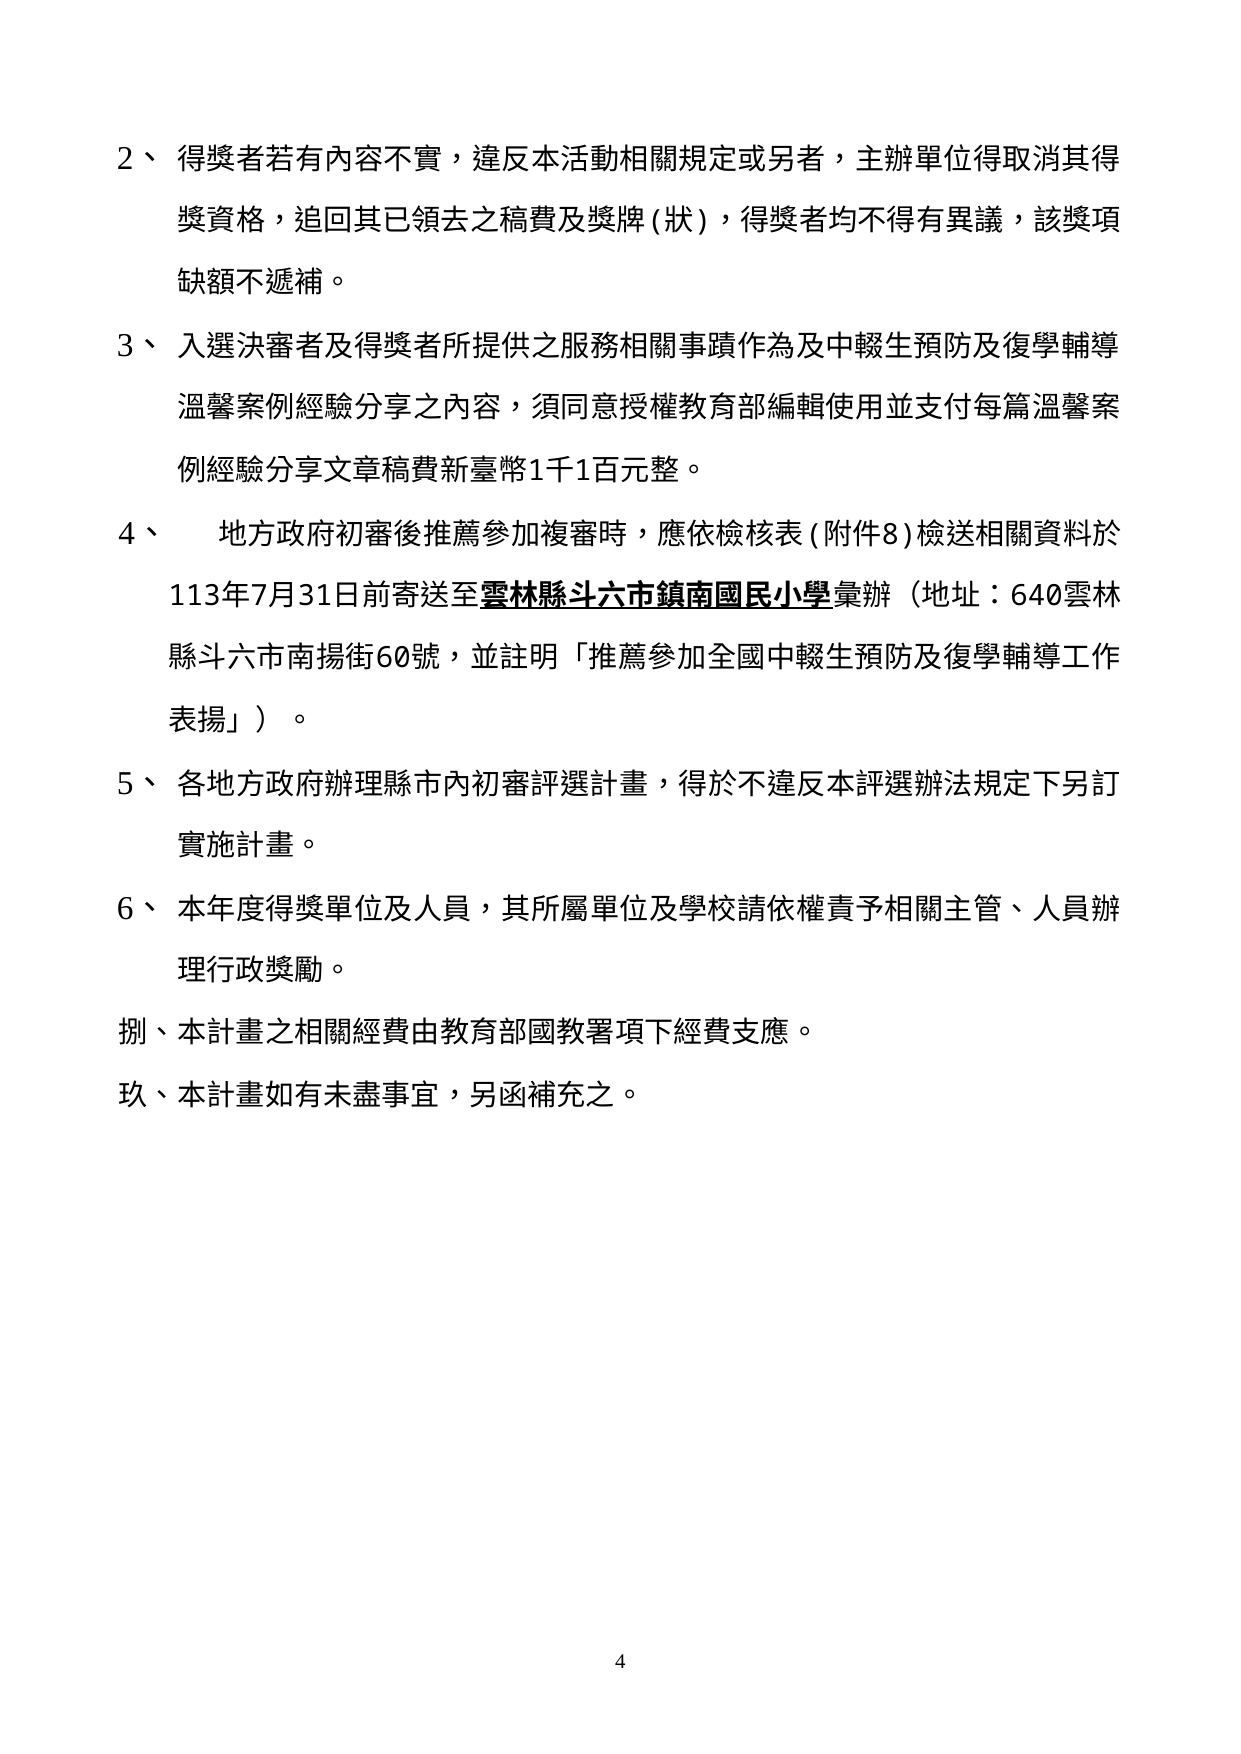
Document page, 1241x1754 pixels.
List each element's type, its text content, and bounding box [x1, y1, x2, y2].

list 本計畫如有未盡事宜，另函補充之。 [118, 1051, 1122, 1113]
list 各地方政府辦理縣市內初審評選計畫，得於不違反本評選辦法規定下另訂實施計畫。 [117, 738, 1122, 863]
list 得獎者若有內容不實，違反本活動相關規定或另者，主辦單位得取消其得獎資格，追回其已領去之稿費及獎牌(狀)，得獎者均不得有異議，該獎項缺額不遞補。 [117, 113, 1122, 301]
list 本計畫之相關經費由教育部國教署項下經費支應。 [118, 988, 1122, 1051]
list 本年度得獎單位及人員，其所屬單位及學校請依權責予相關主管、人員辦理行政獎勵。 [117, 863, 1122, 988]
list 入選決審者及得獎者所提供之服務相關事蹟作為及中輟生預防及復學輔導溫馨案例經驗分享之內容，須同意授權教育部編輯使用並支付每篇溫馨案例經驗分享文章稿費新臺幣1千1百元整。 [117, 301, 1122, 488]
list 地方政府初審後推薦參加複審時，應依檢核表(附件8)檢送相關資料於113年7月31日前寄送至雲林縣斗六市鎮南國民小學彙辦（地址：640雲林縣斗六市南揚街60號，並註明「推薦參加全國中輟生預防及復學輔導工作表揚」）。 [118, 488, 1122, 738]
